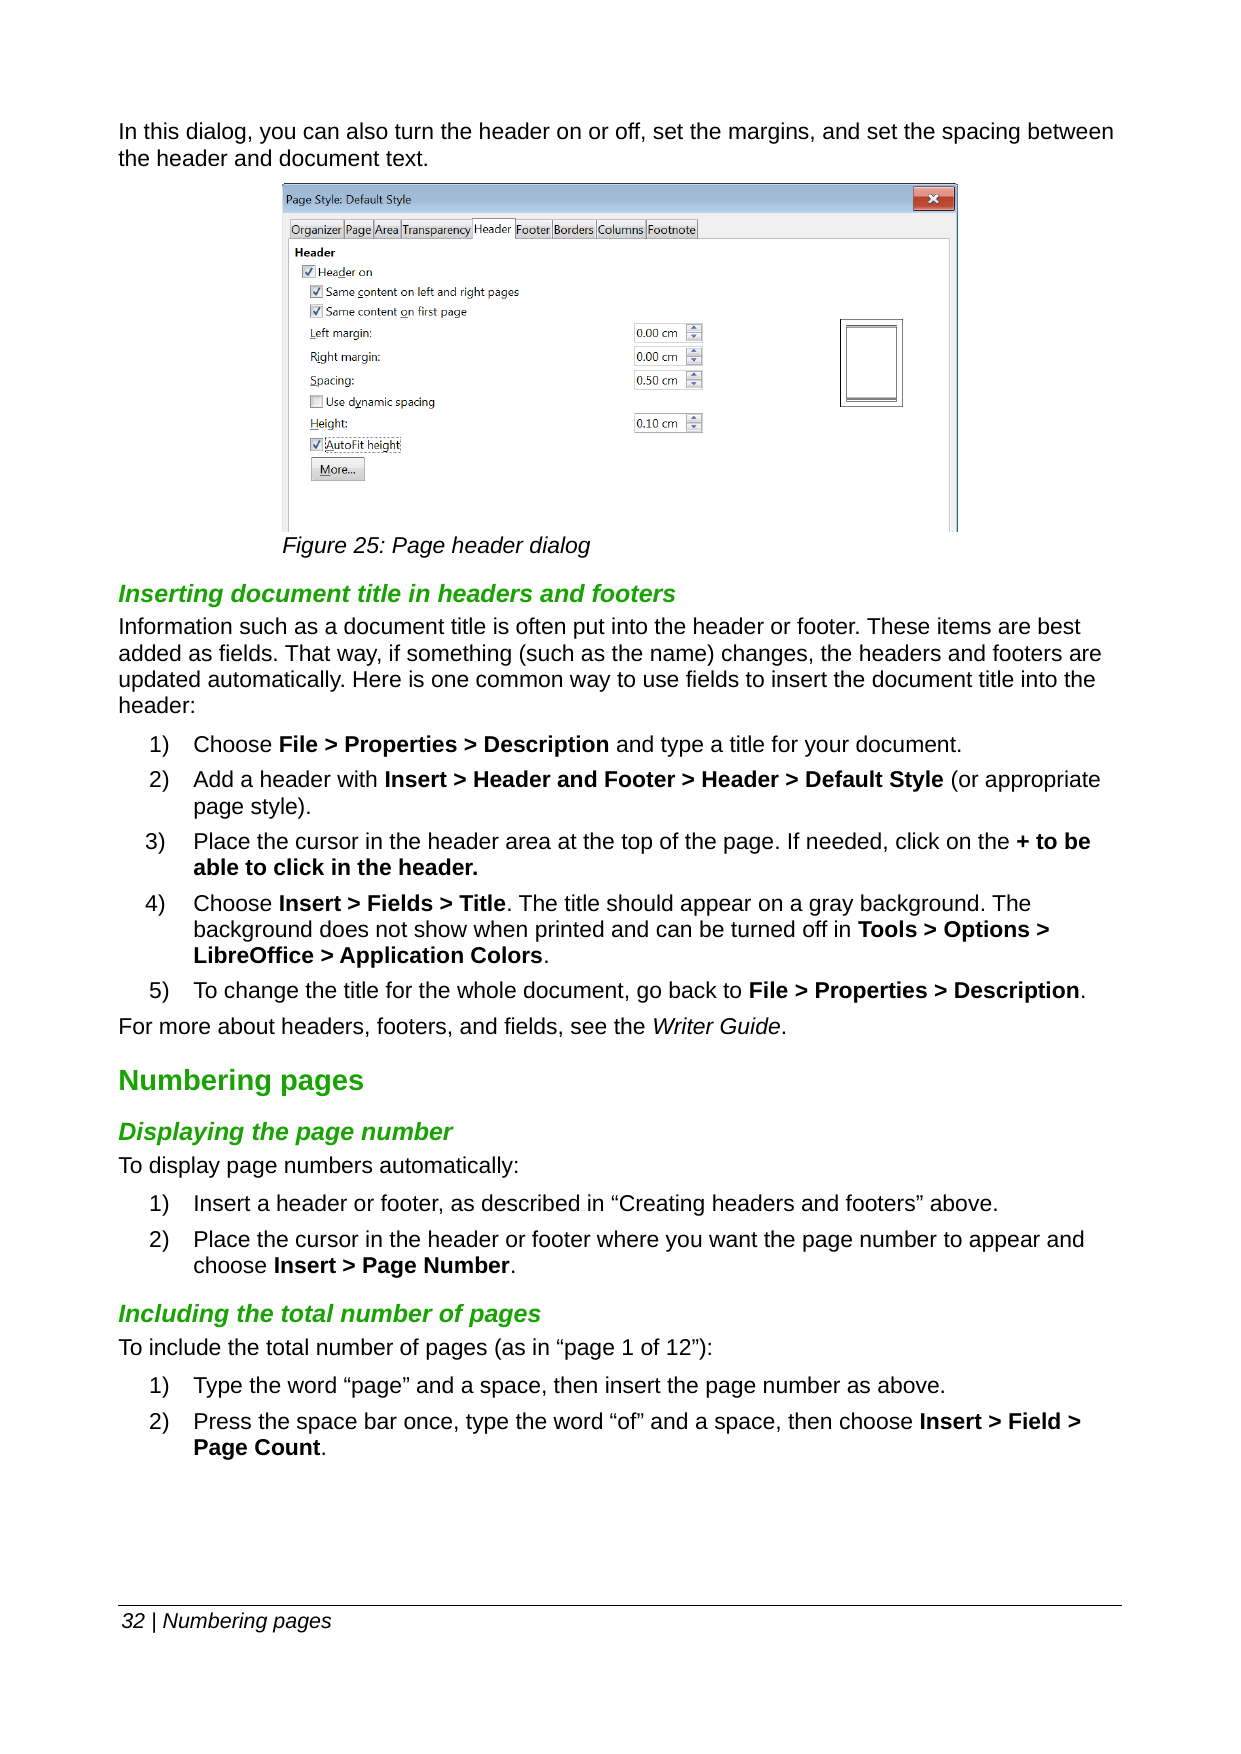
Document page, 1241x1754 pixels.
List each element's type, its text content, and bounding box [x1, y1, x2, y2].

list Type the word “page” and a space, then insert the page number as above. [169, 1372, 1122, 1399]
text In this dialog, you can also turn the header on or off, set the margins, and set the spacing between the header and document text. [118, 118, 1122, 171]
list Press the space bar once, type the word “of” and a space, then choose Insert > Field > Page Count. [169, 1408, 1122, 1460]
text To include the total number of pages (as in “page 1 of 12”): [118, 1334, 1122, 1360]
text Information such as a document title is often put into the header or footer. These items are best added as fields. That way, if something (such as the name) changes, the headers and footers are updated automatically. Here is one common way to use fields to insert the document title into the header: [118, 613, 1122, 719]
subtitle Inserting document title in headers and footers [118, 579, 1122, 607]
picture [282, 183, 959, 532]
list Place the cursor in the header or footer where you want the page number to appear and choose Insert > Page Number. [169, 1226, 1122, 1278]
text For more about headers, footers, and fields, see the Writer Guide. [118, 1013, 1122, 1039]
subtitle Numbering pages [118, 1063, 1122, 1096]
subtitle Including the total number of pages [118, 1299, 1122, 1328]
list Insert a header or footer, as described in “Creating headers and footers” above. [169, 1190, 1122, 1217]
list Choose Insert > Fields > Title. The title should appear on a gray background. The background does not show when printed and can be turned off in Tools > Options > LibreOffice > Application Colors. [165, 889, 1122, 969]
list Choose File > Properties > Description and type a title for your document. [169, 731, 1122, 758]
text To display page numbers automatically: [118, 1152, 1122, 1178]
list Add a header with Insert > Header and Footer > Header > Default Style (or appropriate page style). [169, 766, 1122, 819]
list Place the cursor in the header area at the top of the page. If needed, click on the + to be able to click in the header. [165, 828, 1122, 881]
subtitle Displaying the page number [118, 1117, 1122, 1146]
text Figure 25: Page header dialog [282, 532, 958, 558]
list To change the title for the whole document, go back to File > Properties > Description. [169, 977, 1122, 1004]
